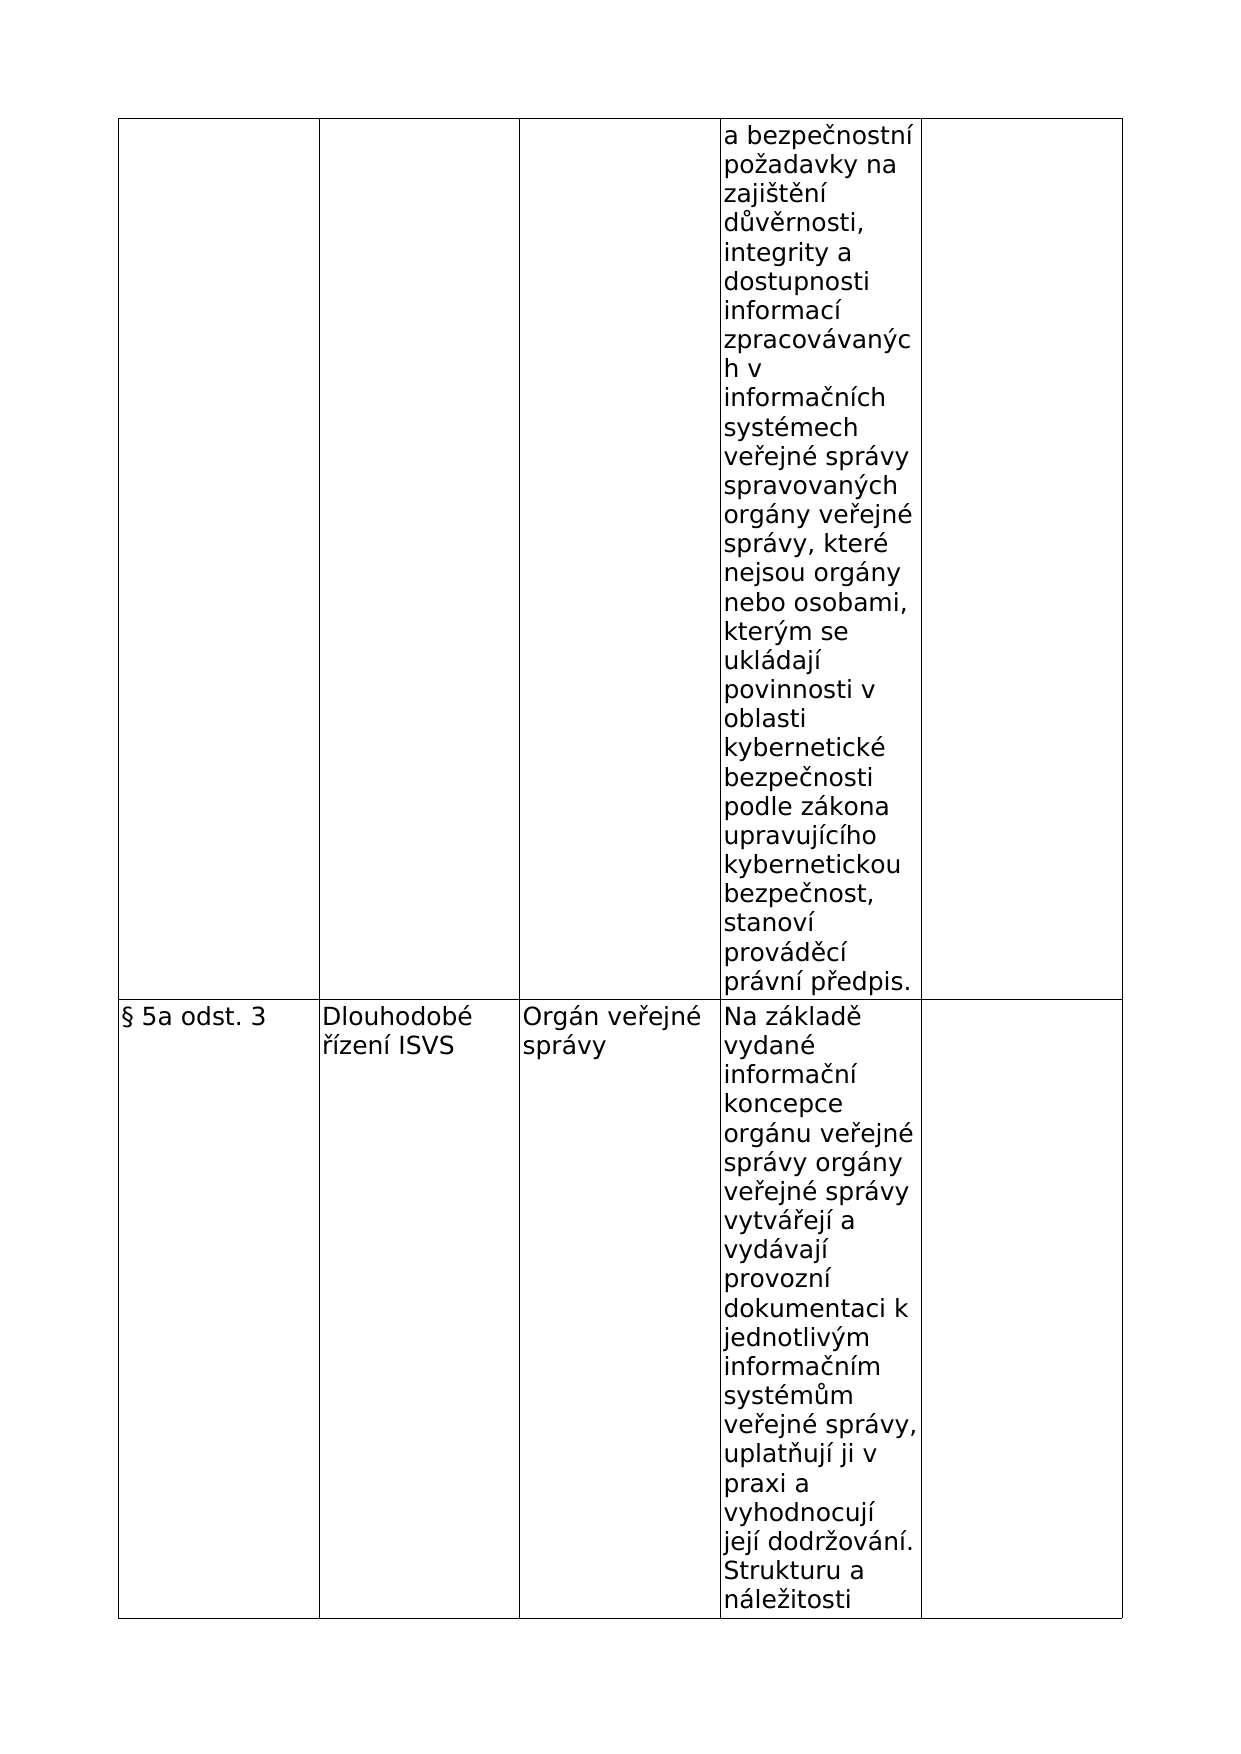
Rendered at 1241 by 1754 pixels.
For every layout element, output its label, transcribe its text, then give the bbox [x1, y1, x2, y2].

table_cell a bezpečnostní požadavky na zajištění důvěrnosti, integrity a dostupnosti informací zpracovávaných v informačních systémech veřejné správy spravovaných orgány veřejné správy, které nejsou orgány nebo osobami, kterým se ukládají povinnosti v oblasti kybernetické bezpečnosti podle zákona upravujícího kybernetickou bezpečnost, stanoví prováděcí právní předpis. [721, 119, 921, 999]
table_cell § 5a odst. 3 [119, 1000, 319, 1617]
table_cell Orgán veřejné správy [520, 1000, 720, 1617]
table_cell [320, 119, 519, 999]
table_cell [922, 119, 1122, 999]
table_cell [922, 1000, 1122, 1617]
table_cell Na základě vydané informační koncepce orgánu veřejné správy orgány veřejné správy vytvářejí a vydávají provozní dokumentaci k jednotlivým informačním systémům veřejné správy, uplatňují ji v praxi a vyhodnocují její dodržování. Strukturu a náležitosti [721, 1000, 921, 1617]
table_cell Dlouhodobé řízení ISVS [320, 1000, 519, 1617]
table_cell [520, 119, 720, 999]
table_cell [119, 119, 319, 999]
